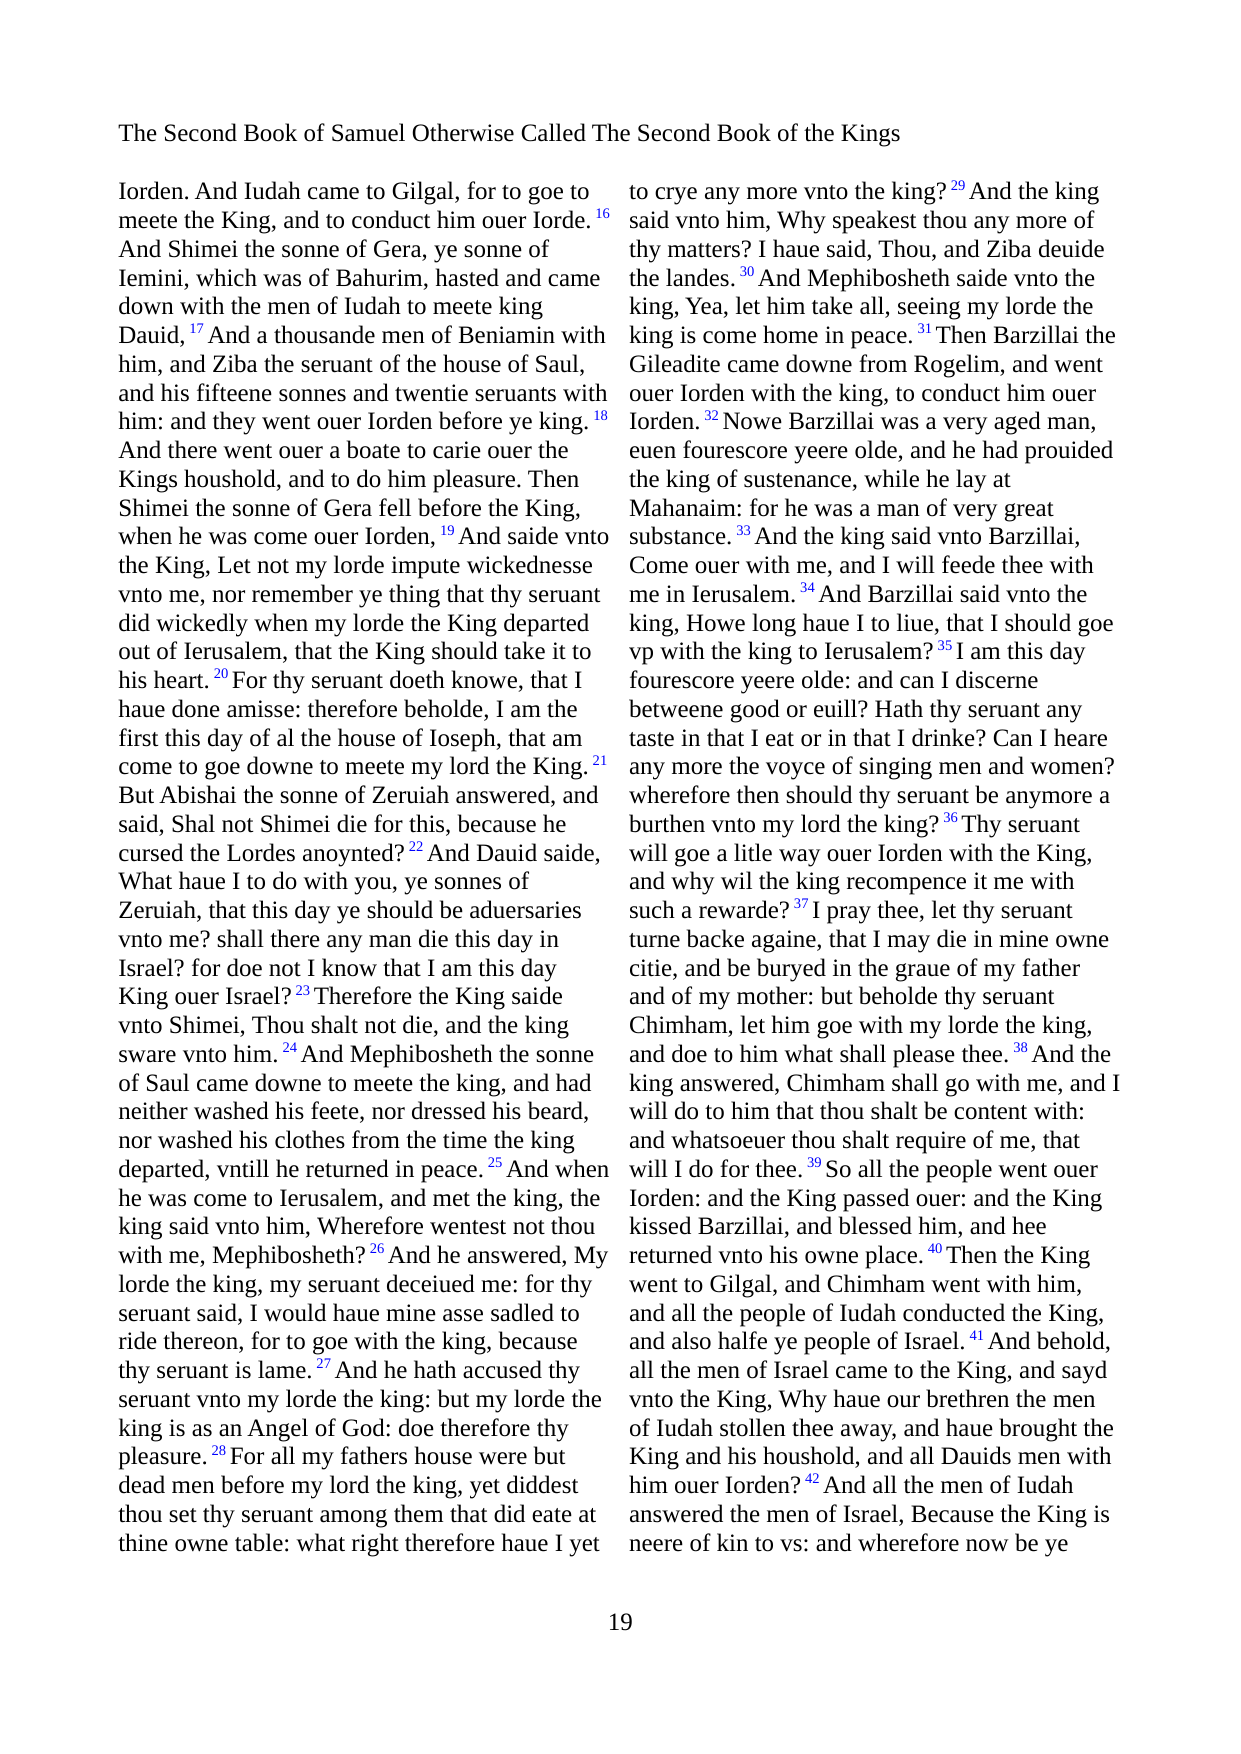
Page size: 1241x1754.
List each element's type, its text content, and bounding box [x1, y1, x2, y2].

text to crye any more vnto the king? 29 And the king said vnto him, Why speakest thou any more of thy matters? I haue said, Thou, and Ziba deuide the landes. 30 And Mephibosheth saide vnto the king, Yea, let him take all, seeing my lorde the king is come home in peace. 31 Then Barzillai the Gileadite came downe from Rogelim, and went ouer Iorden with the king, to conduct him ouer Iorden. 32 Nowe Barzillai was a very aged man, euen fourescore yeere olde, and he had prouided the king of sustenance, while he lay at Mahanaim: for he was a man of very great substance. 33 And the king said vnto Barzillai, Come ouer with me, and I will feede thee with me in Ierusalem. 34 And Barzillai said vnto the king, Howe long haue I to liue, that I should goe vp with the king to Ierusalem? 35 I am this day fourescore yeere olde: and can I discerne betweene good or euill? Hath thy seruant any taste in that I eat or in that I drinke? Can I heare any more the voyce of singing men and women? wherefore then should thy seruant be anymore a burthen vnto my lord the king? 36 Thy seruant will goe a litle way ouer Iorden with the King, and why wil the king recompence it me with such a rewarde? 37 I pray thee, let thy seruant turne backe againe, that I may die in mine owne citie, and be buryed in the graue of my father and of my mother: but beholde thy seruant Chimham, let him goe with my lorde the king, and doe to him what shall please thee. 38 And the king answered, Chimham shall go with me, and I will do to him that thou shalt be content with: and whatsoeuer thou shalt require of me, that will I do for thee. 39 So all the people went ouer Iorden: and the King passed ouer: and the King kissed Barzillai, and blessed him, and hee returned vnto his owne place. 40 Then the King went to Gilgal, and Chimham went with him, and all the people of Iudah conducted the King, and also halfe ye people of Israel. 41 And behold, all the men of Israel came to the King, and sayd vnto the King, Why haue our brethren the men of Iudah stollen thee away, and haue brought the King and his houshold, and all Dauids men with him ouer Iorden? 42 And all the men of Iudah answered the men of Israel, Because the King is neere of kin to vs: and wherefore now be ye [629, 176, 1122, 1556]
text Iorden. And Iudah came to Gilgal, for to goe to meete the King, and to conduct him ouer Iorde. 16 And Shimei the sonne of Gera, ye sonne of Iemini, which was of Bahurim, hasted and came down with the men of Iudah to meete king Dauid, 17 And a thousande men of Beniamin with him, and Ziba the seruant of the house of Saul, and his fifteene sonnes and twentie seruants with him: and they went ouer Iorden before ye king. 18 And there went ouer a boate to carie ouer the Kings houshold, and to do him pleasure. Then Shimei the sonne of Gera fell before the King, when he was come ouer Iorden, 19 And saide vnto the King, Let not my lorde impute wickednesse vnto me, nor remember ye thing that thy seruant did wickedly when my lorde the King departed out of Ierusalem, that the King should take it to his heart. 20 For thy seruant doeth knowe, that I haue done amisse: therefore beholde, I am the first this day of al the house of Ioseph, that am come to goe downe to meete my lord the King. 21 But Abishai the sonne of Zeruiah answered, and said, Shal not Shimei die for this, because he cursed the Lordes anoynted? 22 And Dauid saide, What haue I to do with you, ye sonnes of Zeruiah, that this day ye should be aduersaries vnto me? shall there any man die this day in Israel? for doe not I know that I am this day King ouer Israel? 23 Therefore the King saide vnto Shimei, Thou shalt not die, and the king sware vnto him. 24 And Mephibosheth the sonne of Saul came downe to meete the king, and had neither washed his feete, nor dressed his beard, nor washed his clothes from the time the king departed, vntill he returned in peace. 25 And when he was come to Ierusalem, and met the king, the king said vnto him, Wherefore wentest not thou with me, Mephibosheth? 26 And he answered, My lorde the king, my seruant deceiued me: for thy seruant said, I would haue mine asse sadled to ride thereon, for to goe with the king, because thy seruant is lame. 27 And he hath accused thy seruant vnto my lorde the king: but my lorde the king is as an Angel of God: doe therefore thy pleasure. 28 For all my fathers house were but dead men before my lord the king, yet diddest thou set thy seruant among them that did eate at thine owne table: what right therefore haue I yet [118, 176, 611, 1556]
